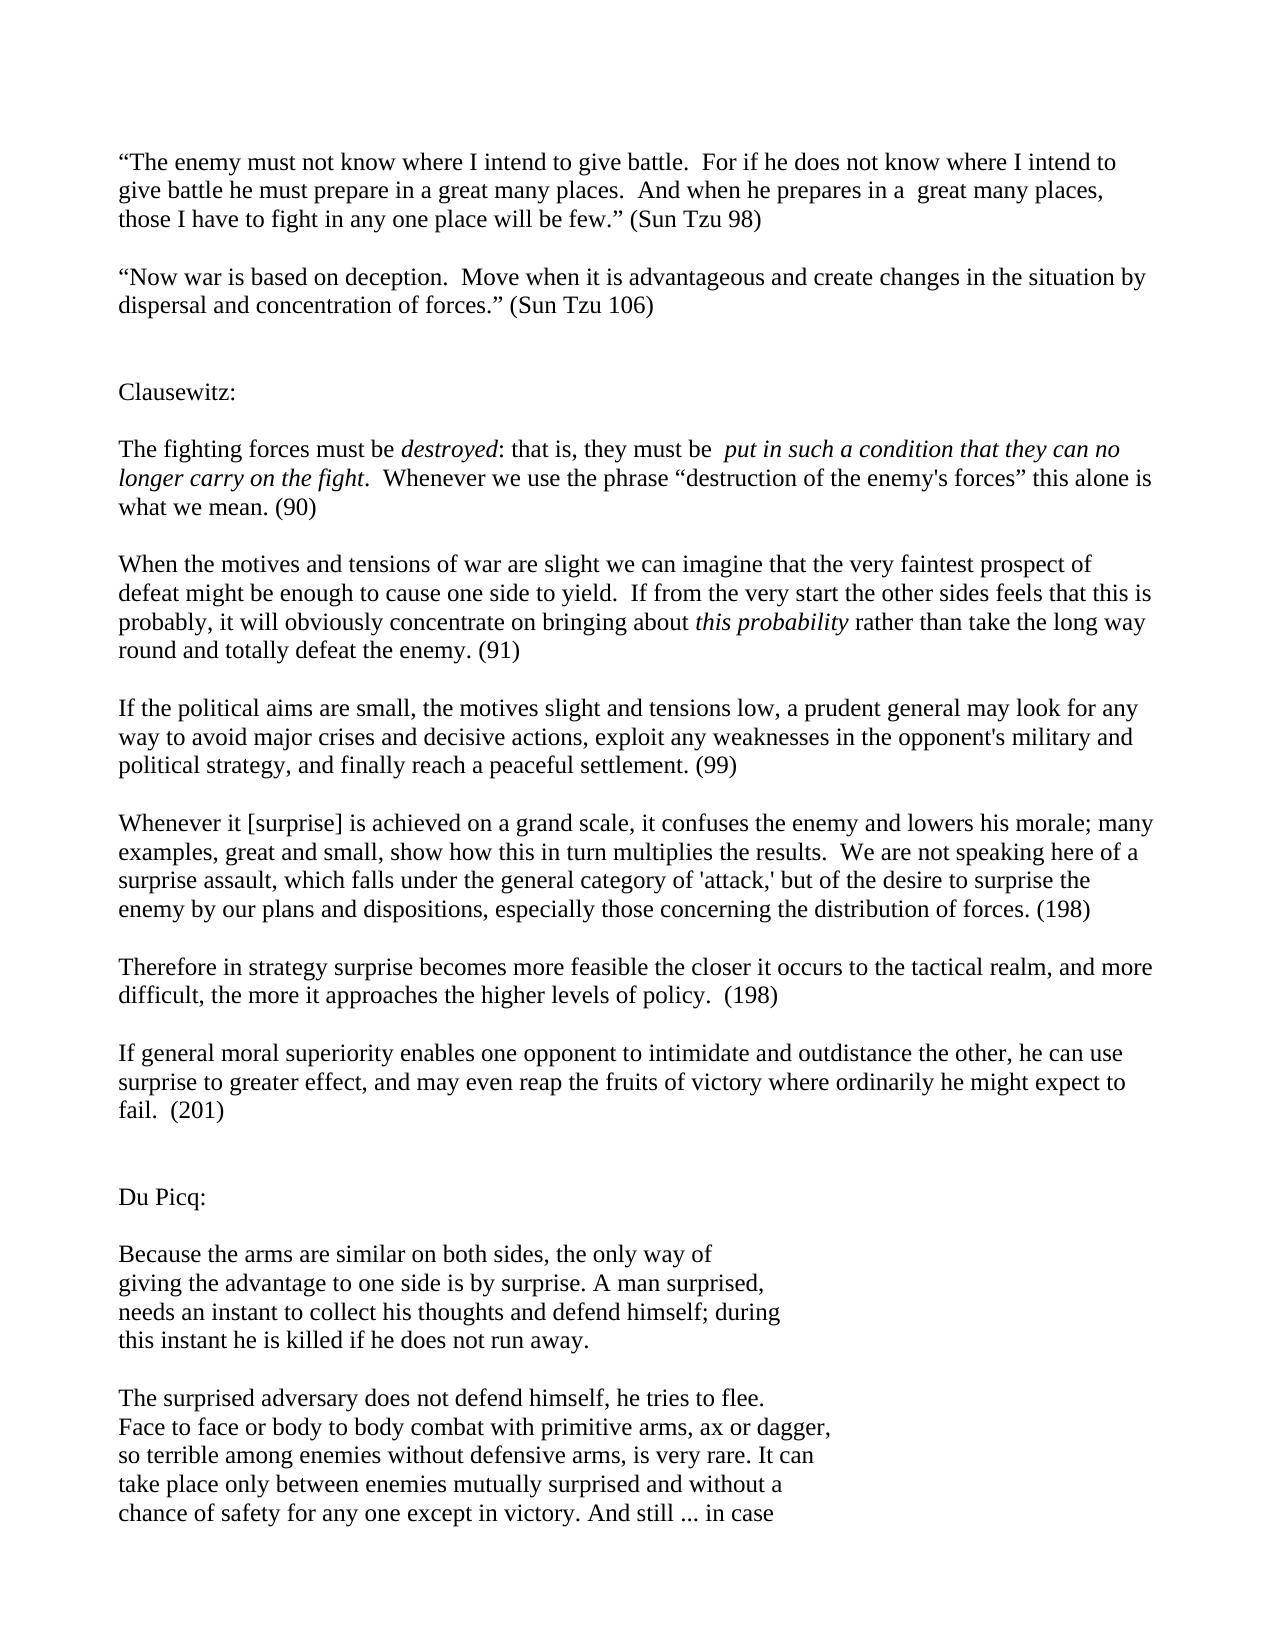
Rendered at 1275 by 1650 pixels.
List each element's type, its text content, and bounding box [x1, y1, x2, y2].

text When the motives and tensions of war are slight we can imagine that the very faintest prospect of defeat might be enough to cause one side to yield. If from the very start the other sides feels that this is probably, it will obviously concentrate on bringing about this probability rather than take the long way round and totally defeat the enemy. (91) [118, 549, 1157, 664]
text Face to face or body to body combat with primitive arms, ax or dagger, [118, 1412, 1157, 1441]
text needs an instant to collect his thoughts and defend himself; during [118, 1297, 1157, 1326]
text Du Picq: [118, 1182, 1157, 1211]
text Clausewitz: [118, 377, 1157, 406]
text Therefore in strategy surprise becomes more feasible the closer it occurs to the tactical realm, and more difficult, the more it approaches the higher levels of policy. (198) [118, 952, 1157, 1009]
text chance of safety for any one except in victory. And still ... in case [118, 1498, 1157, 1527]
text take place only between enemies mutually surprised and without a [118, 1469, 1157, 1498]
text giving the advantage to one side is by surprise. A man surprised, [118, 1268, 1157, 1297]
text Whenever it [surprise] is achieved on a grand scale, it confuses the enemy and lowers his morale; many examples, great and small, show how this in turn multiplies the results. We are not speaking here of a surprise assault, which falls under the general category of 'attack,' but of the desire to surprise the enemy by our plans and dispositions, especially those concerning the distribution of forces. (198) [118, 808, 1157, 923]
text If general moral superiority enables one opponent to intimidate and outdistance the other, he can use surprise to greater effect, and may even reap the fruits of victory where ordinarily he might expect to fail. (201) [118, 1038, 1157, 1124]
text Because the arms are similar on both sides, the only way of [118, 1239, 1157, 1268]
text If the political aims are small, the motives slight and tensions low, a prudent general may look for any way to avoid major crises and decisive actions, exploit any weaknesses in the opponent's military and political strategy, and finally reach a peaceful settlement. (99) [118, 693, 1157, 779]
text The surprised adversary does not defend himself, he tries to flee. [118, 1383, 1157, 1412]
text this instant he is killed if he does not run away. [118, 1326, 1157, 1354]
text “The enemy must not know where I intend to give battle. For if he does not know where I intend to give battle he must prepare in a great many places. And when he prepares in a great many places, those I have to fight in any one place will be few.” (Sun Tzu 98) [118, 147, 1157, 233]
text “Now war is based on deception. Move when it is advantageous and create changes in the situation by dispersal and concentration of forces.” (Sun Tzu 106) [118, 262, 1157, 319]
text so terrible among enemies without defensive arms, is very rare. It can [118, 1441, 1157, 1469]
text The fighting forces must be destroyed: that is, they must be put in such a condition that they can no longer carry on the fight. Whenever we use the phrase “destruction of the enemy's forces” this alone is what we mean. (90) [118, 434, 1157, 521]
